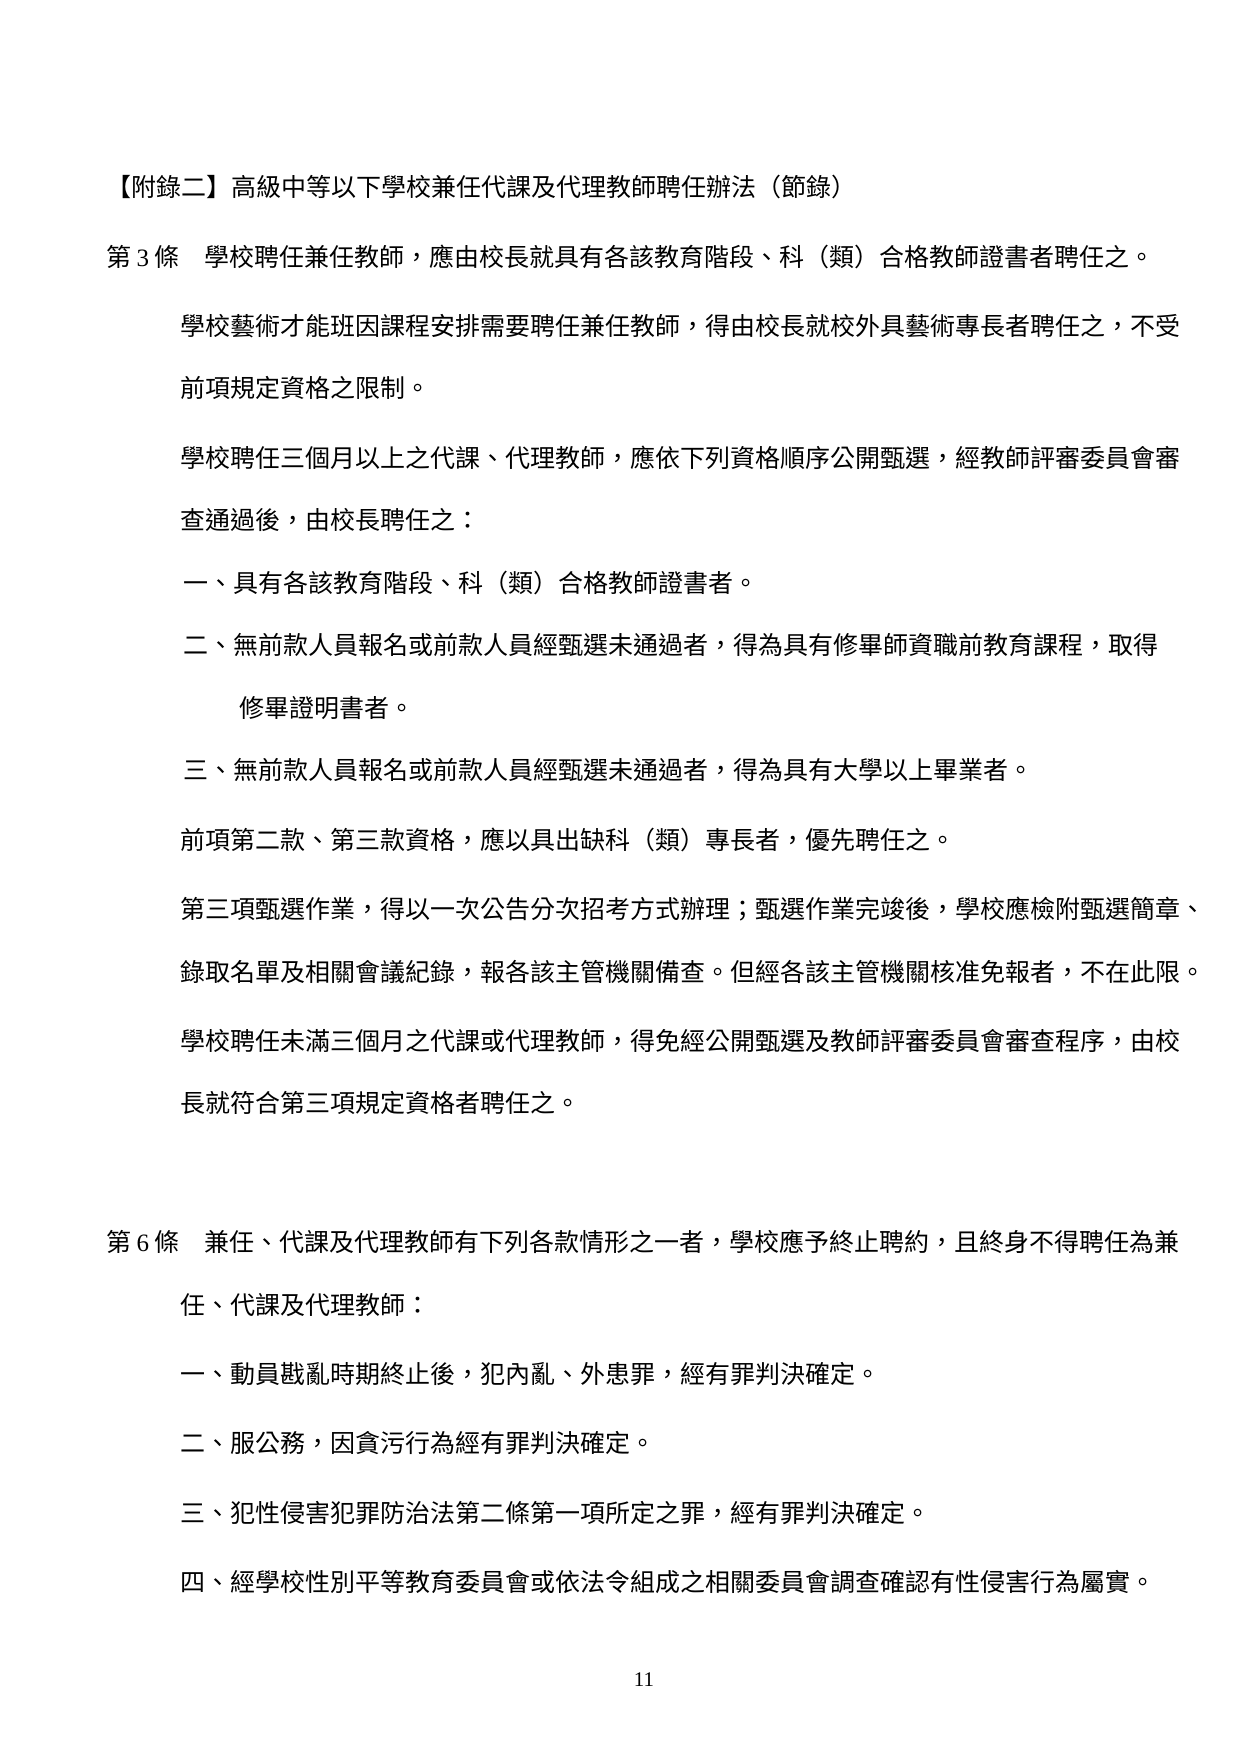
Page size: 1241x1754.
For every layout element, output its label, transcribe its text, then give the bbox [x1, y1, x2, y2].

text 一、動員戡亂時期終止後，犯內亂、外患罪，經有罪判決確定。 [180, 1331, 1181, 1393]
text 三、無前款人員報名或前款人員經甄選未通過者，得為具有大學以上畢業者。 [106, 727, 1181, 790]
text 第三項甄選作業，得以一次公告分次招考方式辦理；甄選作業完竣後，學校應檢附甄選簡章、錄取名單及相關會議紀錄，報各該主管機關備查。但經各該主管機關核准免報者，不在此限。 [180, 866, 1181, 991]
text 第6條 兼任、代課及代理教師有下列各款情形之一者，學校應予終止聘約，且終身不得聘任為兼任、代課及代理教師： [106, 1199, 1181, 1324]
text 第3條 學校聘任兼任教師，應由校長就具有各該教育階段、科（類）合格教師證書者聘任之。 [106, 213, 1181, 276]
text 【附錄二】高級中等以下學校兼任代課及代理教師聘任辦法（節錄） [106, 144, 1181, 207]
text 三、犯性侵害犯罪防治法第二條第一項所定之罪，經有罪判決確定。 [180, 1470, 1181, 1532]
text 前項第二款、第三款資格，應以具出缺科（類）專長者，優先聘任之。 [180, 797, 1181, 859]
text 學校聘任三個月以上之代課、代理教師，應依下列資格順序公開甄選，經教師評審委員會審查通過後，由校長聘任之： [180, 415, 1181, 540]
text 學校藝術才能班因課程安排需要聘任兼任教師，得由校長就校外具藝術專長者聘任之，不受前項規定資格之限制。 [180, 283, 1181, 408]
text 二、無前款人員報名或前款人員經甄選未通過者，得為具有修畢師資職前教育課程，取得修畢證明書者。 [183, 602, 1181, 727]
text 二、服公務，因貪污行為經有罪判決確定。 [180, 1400, 1181, 1463]
text 一、具有各該教育階段、科（類）合格教師證書者。 [106, 540, 1181, 602]
text 四、經學校性別平等教育委員會或依法令組成之相關委員會調查確認有性侵害行為屬實。 [180, 1539, 1181, 1602]
text 學校聘任未滿三個月之代課或代理教師，得免經公開甄選及教師評審委員會審查程序，由校長就符合第三項規定資格者聘任之。 [180, 998, 1181, 1123]
